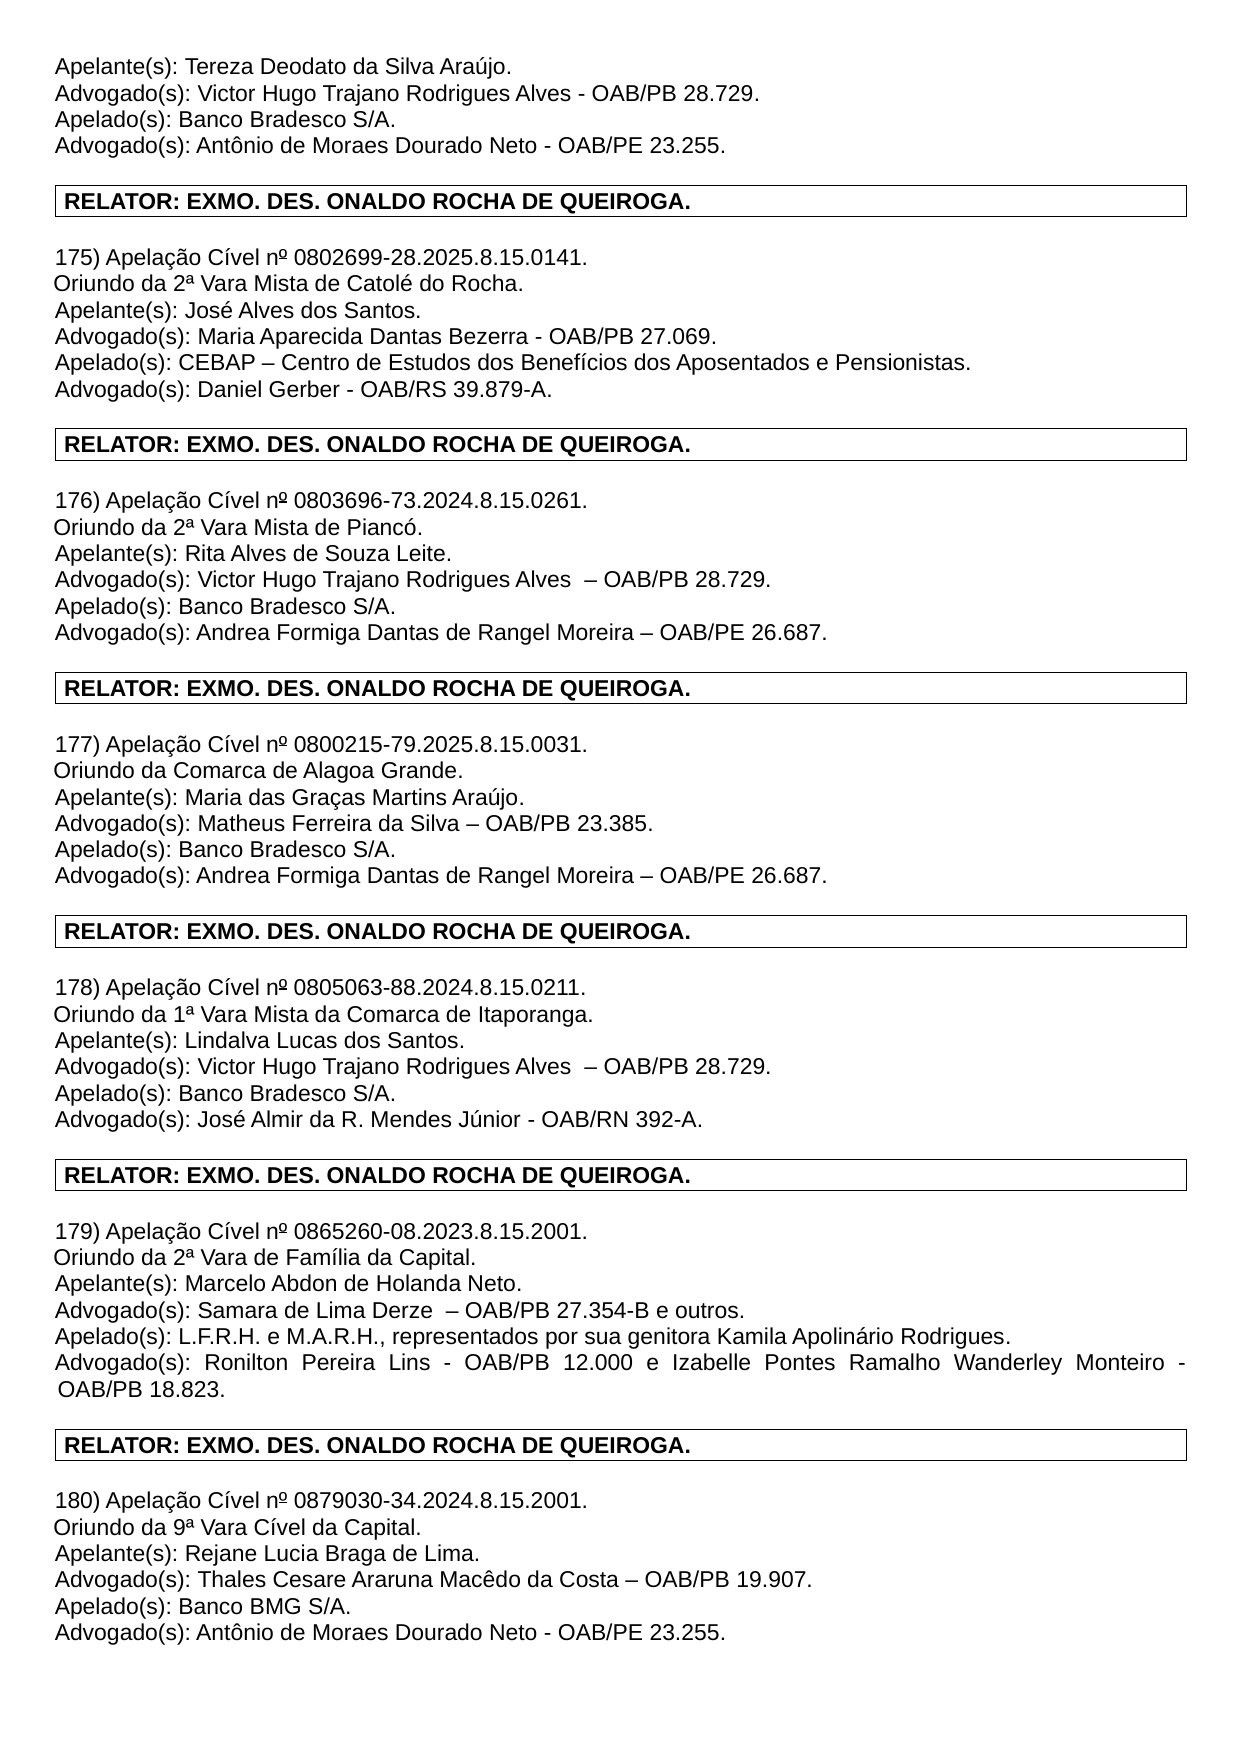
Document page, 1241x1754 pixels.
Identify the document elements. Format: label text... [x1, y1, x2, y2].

text Advogado(s): Ronilton Pereira Lins - OAB/PB 12.000 e Izabelle Pontes Ramalho Wanderley Monteiro - OAB/PB 18.823. [54, 1349, 1187, 1402]
text Advogado(s): Maria Aparecida Dantas Bezerra - OAB/PB 27.069. [54, 323, 1187, 349]
text Advogado(s): José Almir da R. Mendes Júnior - OAB/RN 392-A. [54, 1106, 1187, 1132]
text 179) Apelação Cível nº 0865260-08.2023.8.15.2001. [54, 1218, 1187, 1244]
text 175) Apelação Cível nº 0802699-28.2025.8.15.0141. [54, 244, 1187, 270]
text Apelante(s): Rejane Lucia Braga de Lima. [54, 1540, 1187, 1566]
text Advogado(s): Antônio de Moraes Dourado Neto - OAB/PE 23.255. [54, 132, 1187, 158]
text Oriundo da 2ª Vara Mista de Catolé do Rocha. [53, 270, 1187, 297]
text Apelante(s): José Alves dos Santos. [54, 297, 1187, 323]
text RELATOR: EXMO. DES. ONALDO ROCHA DE QUEIROGA. [56, 916, 1186, 947]
text Apelado(s): L.F.R.H. e M.A.R.H., representados por sua genitora Kamila Apolinário Rodrigues. [54, 1323, 1187, 1349]
text Advogado(s): Victor Hugo Trajano Rodrigues Alves - OAB/PB 28.729. [54, 79, 1187, 106]
text 176) Apelação Cível nº 0803696-73.2024.8.15.0261. [54, 487, 1187, 514]
text Advogado(s): Daniel Gerber - OAB/RS 39.879-A. [54, 376, 1187, 402]
text 178) Apelação Cível nº 0805063-88.2024.8.15.0211. [54, 974, 1187, 1001]
text Apelado(s): Banco Bradesco S/A. [54, 1079, 1187, 1106]
text 177) Apelação Cível nº 0800215-79.2025.8.15.0031. [54, 731, 1187, 757]
text Apelado(s): Banco Bradesco S/A. [54, 593, 1187, 619]
text Apelado(s): Banco Bradesco S/A. [54, 106, 1187, 132]
text Apelado(s): Banco Bradesco S/A. [54, 836, 1187, 862]
text Advogado(s): Andrea Formiga Dantas de Rangel Moreira – OAB/PE 26.687. [54, 619, 1187, 645]
text RELATOR: EXMO. DES. ONALDO ROCHA DE QUEIROGA. [56, 673, 1186, 703]
text Oriundo da 1ª Vara Mista da Comarca de Itaporanga. [53, 1001, 1187, 1027]
text RELATOR: EXMO. DES. ONALDO ROCHA DE QUEIROGA. [56, 1160, 1186, 1190]
text Oriundo da 2ª Vara Mista de Piancó. [53, 514, 1187, 540]
text Advogado(s): Samara de Lima Derze – OAB/PB 27.354-B e outros. [54, 1297, 1187, 1323]
text Oriundo da 9ª Vara Cível da Capital. [53, 1514, 1187, 1540]
text Apelado(s): Banco BMG S/A. [54, 1593, 1187, 1619]
text Oriundo da 2ª Vara de Família da Capital. [53, 1244, 1187, 1270]
text Advogado(s): Matheus Ferreira da Silva – OAB/PB 23.385. [54, 810, 1187, 836]
text Advogado(s): Victor Hugo Trajano Rodrigues Alves – OAB/PB 28.729. [54, 1053, 1187, 1079]
text Apelante(s): Tereza Deodato da Silva Araújo. [54, 53, 1187, 79]
text Advogado(s): Victor Hugo Trajano Rodrigues Alves – OAB/PB 28.729. [54, 566, 1187, 593]
text Advogado(s): Antônio de Moraes Dourado Neto - OAB/PE 23.255. [54, 1619, 1187, 1646]
text Advogado(s): Thales Cesare Araruna Macêdo da Costa – OAB/PB 19.907. [54, 1566, 1187, 1593]
text RELATOR: EXMO. DES. ONALDO ROCHA DE QUEIROGA. [56, 186, 1186, 216]
text 180) Apelação Cível nº 0879030-34.2024.8.15.2001. [54, 1487, 1187, 1514]
text Apelado(s): CEBAP – Centro de Estudos dos Benefícios dos Aposentados e Pensionistas. [54, 349, 1187, 376]
text Oriundo da Comarca de Alagoa Grande. [53, 757, 1187, 783]
text Apelante(s): Lindalva Lucas dos Santos. [54, 1027, 1187, 1053]
text Apelante(s): Maria das Graças Martins Araújo. [54, 783, 1187, 810]
text Apelante(s): Marcelo Abdon de Holanda Neto. [54, 1270, 1187, 1297]
text Apelante(s): Rita Alves de Souza Leite. [54, 540, 1187, 566]
text RELATOR: EXMO. DES. ONALDO ROCHA DE QUEIROGA. [56, 1430, 1186, 1460]
text Advogado(s): Andrea Formiga Dantas de Rangel Moreira – OAB/PE 26.687. [54, 862, 1187, 889]
text RELATOR: EXMO. DES. ONALDO ROCHA DE QUEIROGA. [56, 429, 1186, 460]
